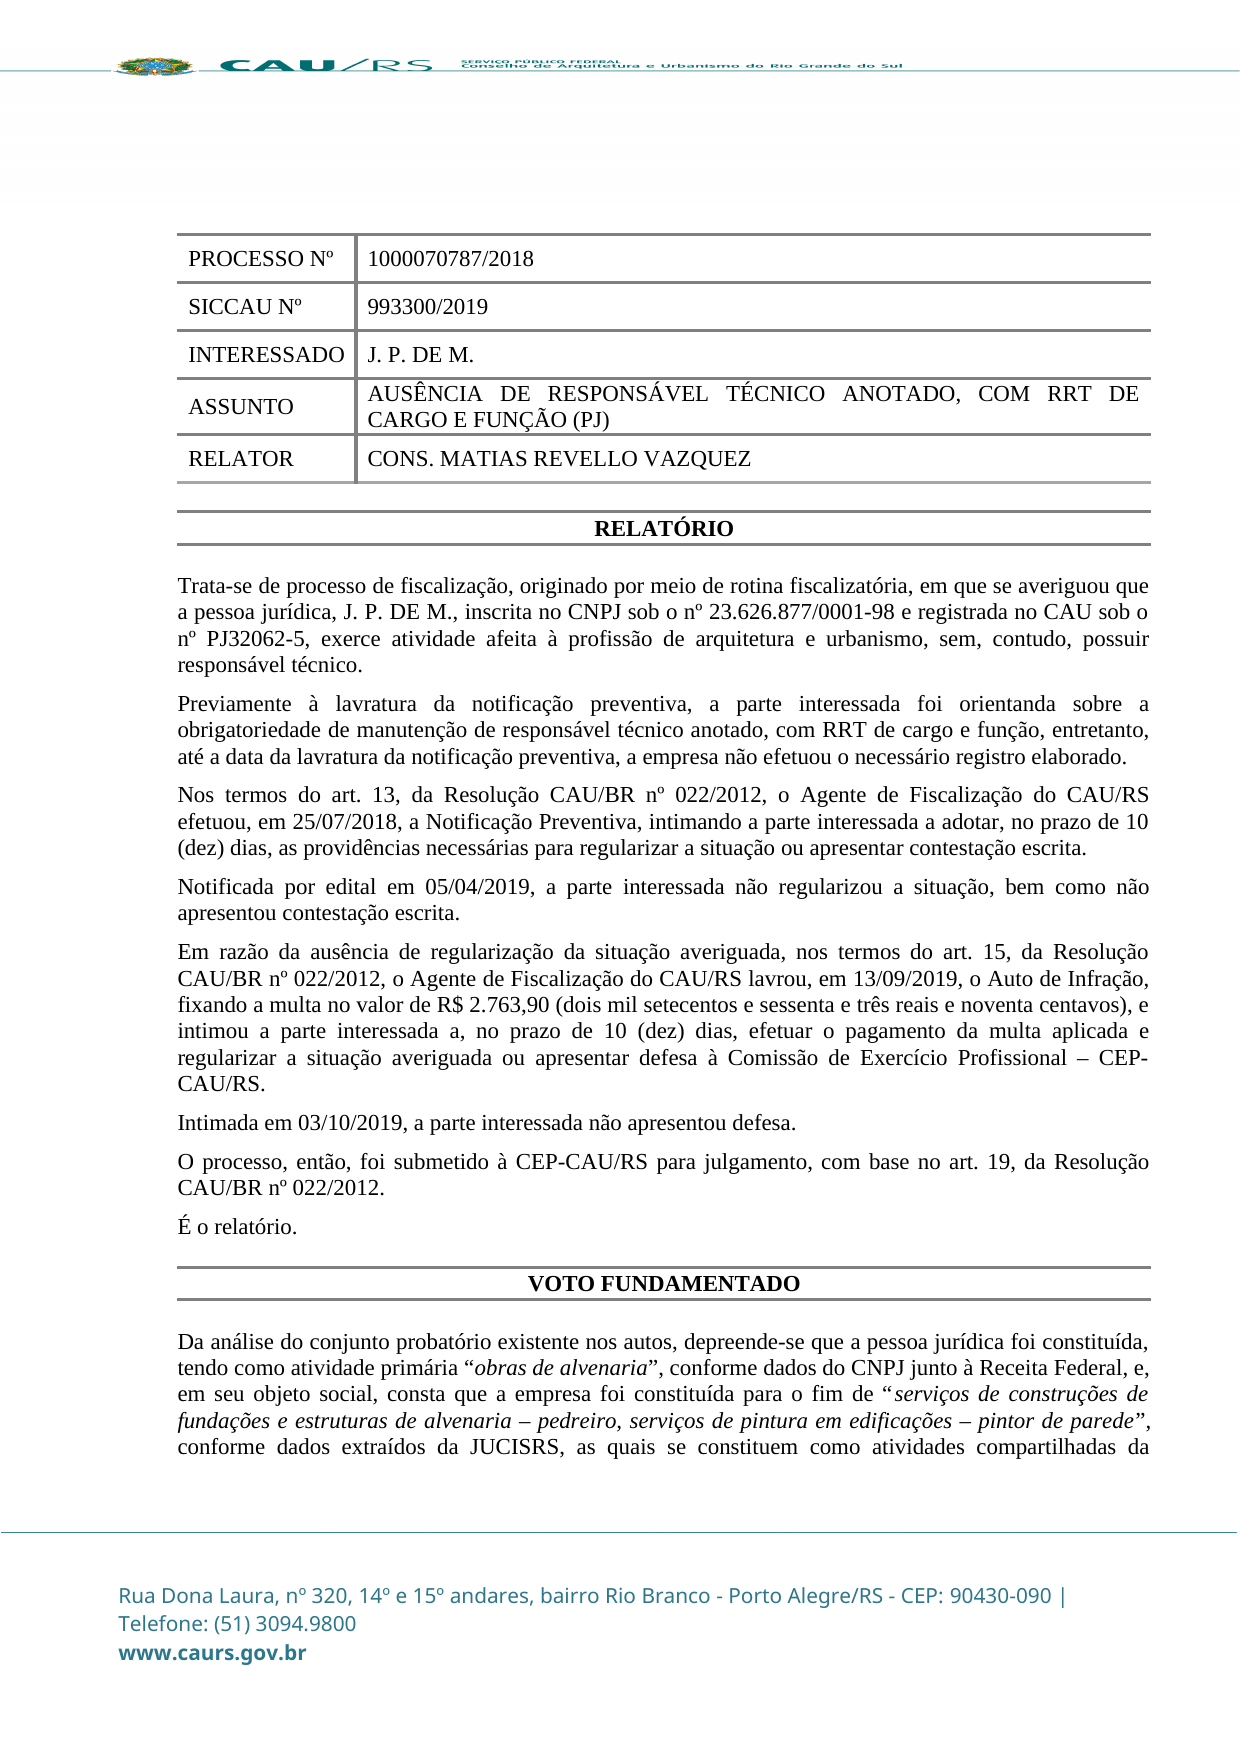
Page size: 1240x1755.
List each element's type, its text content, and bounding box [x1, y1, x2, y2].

table_cell INTERESSADO [177, 332, 354, 377]
table_cell J. P. DE M. [358, 332, 1151, 377]
table_header PROCESSO Nº [177, 236, 354, 281]
table_cell 993300/2019 [358, 284, 1151, 329]
text Da análise do conjunto probatório existente nos autos, depreende-se que a pessoa jurídica foi constituída, tendo como atividade primária “obras de alvenaria”, conforme dados do CNPJ junto à Receita Federal, e, em seu objeto social, consta que a empresa foi constituída para o fim de “serviços de construções de fundações e estruturas de alvenaria – pedreiro, serviços de pintura em edificações – pintor de parede”, conforme dados extraídos da JUCISRS, as quais se constituem como atividades compartilhadas da [177, 1328, 1151, 1459]
table_cell CONS. MATIAS REVELLO VAZQUEZ [358, 436, 1151, 481]
table_header 1000070787/2018 [358, 236, 1151, 281]
table_cell ASSUNTO [177, 380, 354, 433]
text Notificada por edital em 05/04/2019, a parte interessada não regularizou a situação, bem como não apresentou contestação escrita. [177, 873, 1151, 926]
text Nos termos do art. 13, da Resolução CAU/BR nº 022/2012, o Agente de Fiscalização do CAU/RS efetuou, em 25/07/2018, a Notificação Preventiva, intimando a parte interessada a adotar, no prazo de 10 (dez) dias, as providências necessárias para regularizar a situação ou apresentar contestação escrita. [177, 782, 1151, 861]
table_header VOTO FUNDAMENTADO [177, 1269, 1151, 1298]
table_header RELATÓRIO [177, 513, 1151, 543]
text Em razão da ausência de regularização da situação averiguada, nos termos do art. 15, da Resolução CAU/BR nº 022/2012, o Agente de Fiscalização do CAU/RS lavrou, em 13/09/2019, o Auto de Infração, fixando a multa no valor de R$ 2.763,90 (dois mil setecentos e sessenta e três reais e noventa centavos), e intimou a parte interessada a, no prazo de 10 (dez) dias, efetuar o pagamento da multa aplicada e regularizar a situação averiguada ou apresentar defesa à Comissão de Exercício Profissional – CEP-CAU/RS. [177, 938, 1151, 1096]
table_cell SICCAU Nº [177, 284, 354, 329]
text Intimada em 03/10/2019, a parte interessada não apresentou defesa. [177, 1109, 1151, 1135]
table_cell RELATOR [177, 436, 354, 481]
text É o relatório. [177, 1213, 1151, 1239]
text Previamente à lavratura da notificação preventiva, a parte interessada foi orientanda sobre a obrigatoriedade de manutenção de responsável técnico anotado, com RRT de cargo e função, entretanto, até a data da lavratura da notificação preventiva, a empresa não efetuou o necessário registro elaborado. [177, 690, 1151, 769]
table_cell AUSÊNCIA DE RESPONSÁVEL TÉCNICO ANOTADO, COM RRT DE CARGO E FUNÇÃO (PJ) [358, 380, 1151, 433]
text Trata-se de processo de fiscalização, originado por meio de rotina fiscalizatória, em que se averiguou que a pessoa jurídica, J. P. DE M., inscrita no CNPJ sob o nº 23.626.877/0001-98 e registrada no CAU sob o nº PJ32062-5, exerce atividade afeita à profissão de arquitetura e urbanismo, sem, contudo, possuir responsável técnico. [177, 572, 1151, 677]
text O processo, então, foi submetido à CEP-CAU/RS para julgamento, com base no art. 19, da Resolução CAU/BR nº 022/2012. [177, 1148, 1151, 1201]
